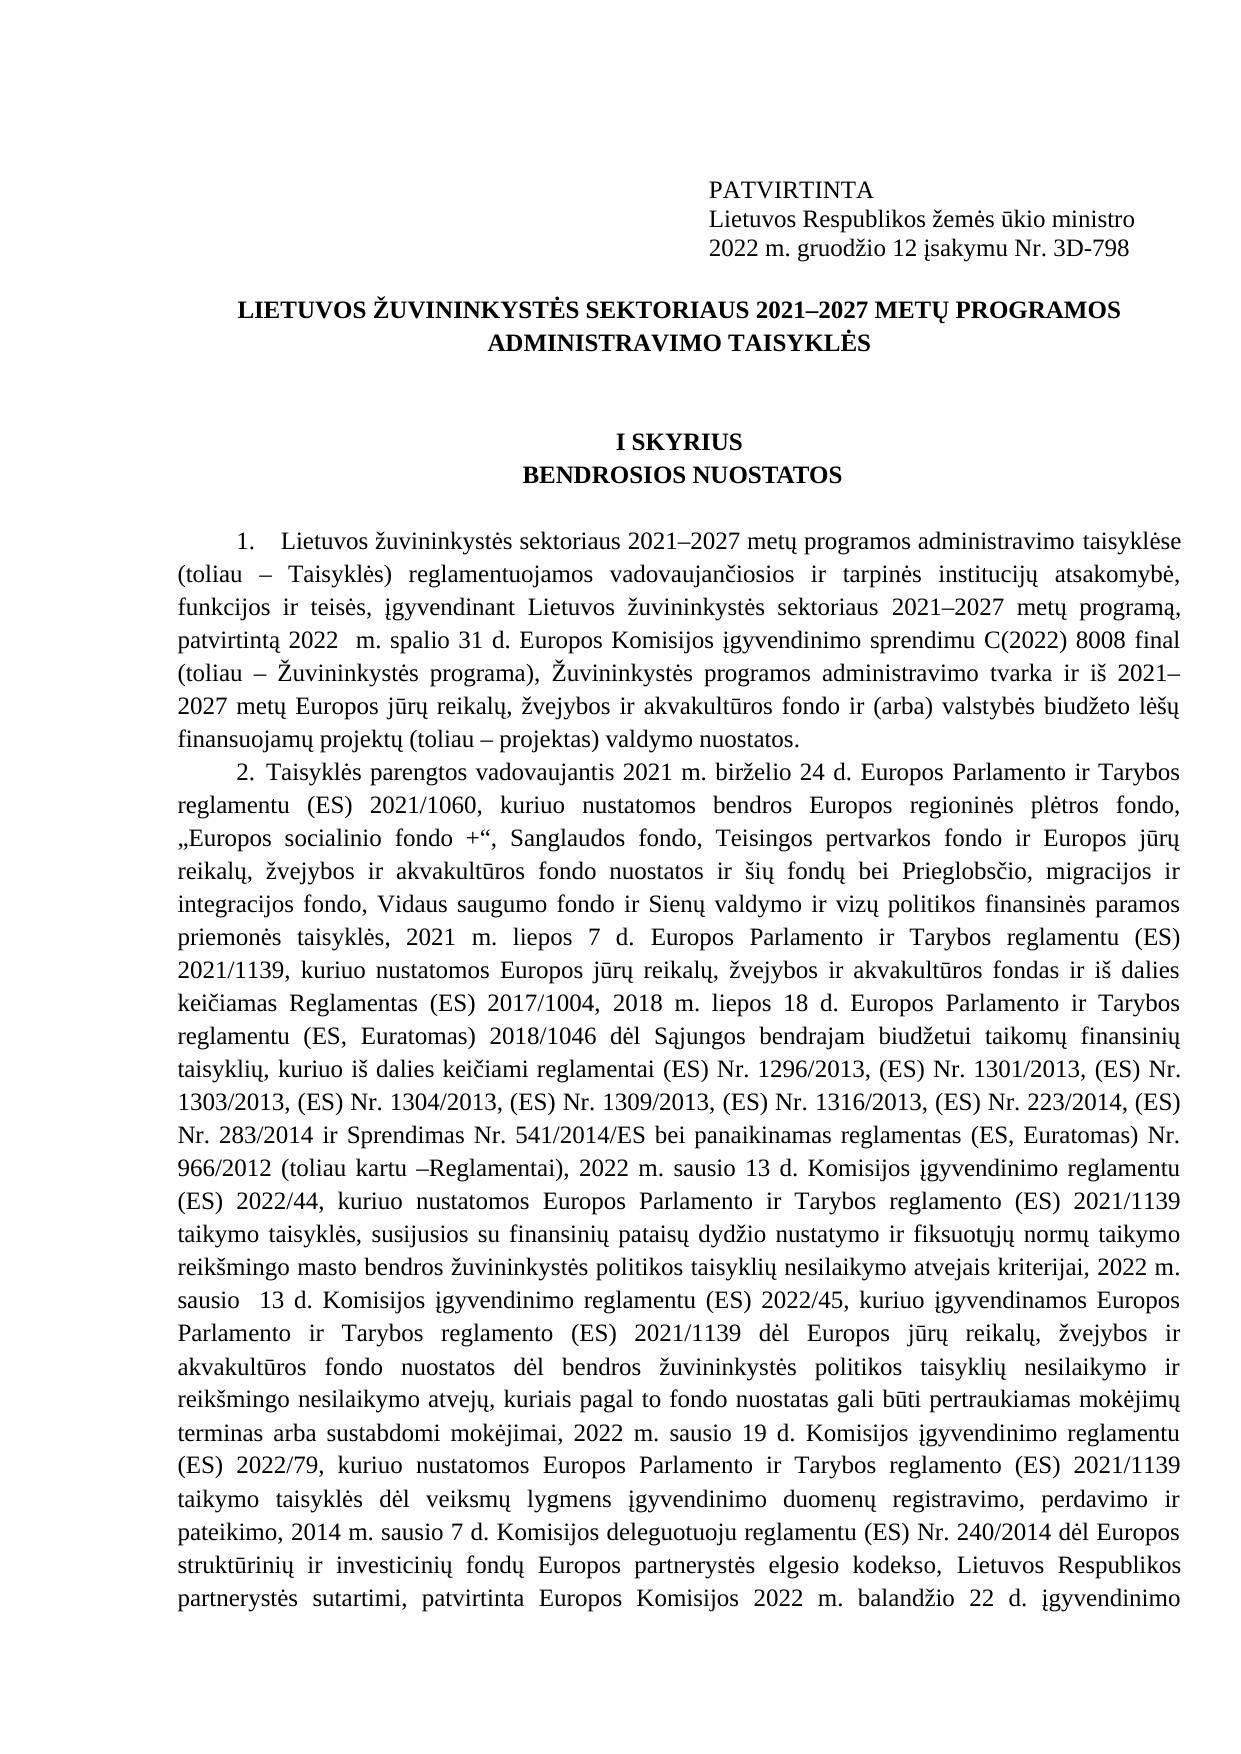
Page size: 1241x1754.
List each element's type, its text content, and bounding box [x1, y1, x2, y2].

text 2022 m. gruodžio 12 įsakymu Nr. 3D-798 [177, 233, 1181, 262]
text BENDROSIOS NUOSTATOS [236, 460, 1122, 489]
text I SKYRIUS [236, 427, 1122, 456]
text PATVIRTINTA [177, 176, 1181, 204]
text 1. Lietuvos žuvininkystės sektoriaus 2021–2027 metų programos administravimo taisyklėse (toliau – Taisyklės) reglamentuojamos vadovaujančiosios ir tarpinės institucijų atsakomybė, funkcijos ir teisės, įgyvendinant Lietuvos žuvininkystės sektoriaus 2021–2027 metų programą, patvirtintą 2022 m. spalio 31 d. Europos Komisijos įgyvendinimo sprendimu C(2022) 8008 final (toliau – Žuvininkystės programa), Žuvininkystės programos administravimo tvarka ir iš 2021–2027 metų Europos jūrų reikalų, žvejybos ir akvakultūros fondo ir (arba) valstybės biudžeto lėšų finansuojamų projektų (toliau – projektas) valdymo nuostatos. [177, 526, 1181, 753]
text Lietuvos Respublikos žemės ūkio ministro [177, 204, 1181, 233]
text 2. Taisyklės parengtos vadovaujantis 2021 m. birželio 24 d. Europos Parlamento ir Tarybos reglamentu (ES) 2021/1060, kuriuo nustatomos bendros Europos regioninės plėtros fondo, „Europos socialinio fondo +“, Sanglaudos fondo, Teisingos pertvarkos fondo ir Europos jūrų reikalų, žvejybos ir akvakultūros fondo nuostatos ir šių fondų bei Prieglobsčio, migracijos ir integracijos fondo, Vidaus saugumo fondo ir Sienų valdymo ir vizų politikos finansinės paramos priemonės taisyklės, 2021 m. liepos 7 d. Europos Parlamento ir Tarybos reglamentu (ES) 2021/1139, kuriuo nustatomos Europos jūrų reikalų, žvejybos ir akvakultūros fondas ir iš dalies keičiamas Reglamentas (ES) 2017/1004, 2018 m. liepos 18 d. Europos Parlamento ir Tarybos reglamentu (ES, Euratomas) 2018/1046 dėl Sąjungos bendrajam biudžetui taikomų finansinių taisyklių, kuriuo iš dalies keičiami reglamentai (ES) Nr. 1296/2013, (ES) Nr. 1301/2013, (ES) Nr. 1303/2013, (ES) Nr. 1304/2013, (ES) Nr. 1309/2013, (ES) Nr. 1316/2013, (ES) Nr. 223/2014, (ES) Nr. 283/2014 ir Sprendimas Nr. 541/2014/ES bei panaikinamas reglamentas (ES, Euratomas) Nr. 966/2012 (toliau kartu –Reglamentai), 2022 m. sausio 13 d. Komisijos įgyvendinimo reglamentu (ES) 2022/44, kuriuo nustatomos Europos Parlamento ir Tarybos reglamento (ES) 2021/1139 taikymo taisyklės, susijusios su finansinių pataisų dydžio nustatymo ir fiksuotųjų normų taikymo reikšmingo masto bendros žuvininkystės politikos taisyklių nesilaikymo atvejais kriterijai, 2022 m. sausio 13 d. Komisijos įgyvendinimo reglamentu (ES) 2022/45, kuriuo įgyvendinamos Europos Parlamento ir Tarybos reglamento (ES) 2021/1139 dėl Europos jūrų reikalų, žvejybos ir akvakultūros fondo nuostatos dėl bendros žuvininkystės politikos taisyklių nesilaikymo ir reikšmingo nesilaikymo atvejų, kuriais pagal to fondo nuostatas gali būti pertraukiamas mokėjimų terminas arba sustabdomi mokėjimai, 2022 m. sausio 19 d. Komisijos įgyvendinimo reglamentu (ES) 2022/79, kuriuo nustatomos Europos Parlamento ir Tarybos reglamento (ES) 2021/1139 taikymo taisyklės dėl veiksmų lygmens įgyvendinimo duomenų registravimo, perdavimo ir pateikimo, 2014 m. sausio 7 d. Komisijos deleguotuoju reglamentu (ES) Nr. 240/2014 dėl Europos struktūrinių ir investicinių fondų Europos partnerystės elgesio kodekso, Lietuvos Respublikos partnerystės sutartimi, patvirtinta Europos Komisijos 2022 m. balandžio 22 d. įgyvendinimo [177, 757, 1181, 1611]
text LIETUVOS ŽUVININKYSTĖS SEKTORIAUS 2021–2027 METŲ PROGRAMOS ADMINISTRAVIMO TAISYKLĖS [177, 295, 1181, 357]
